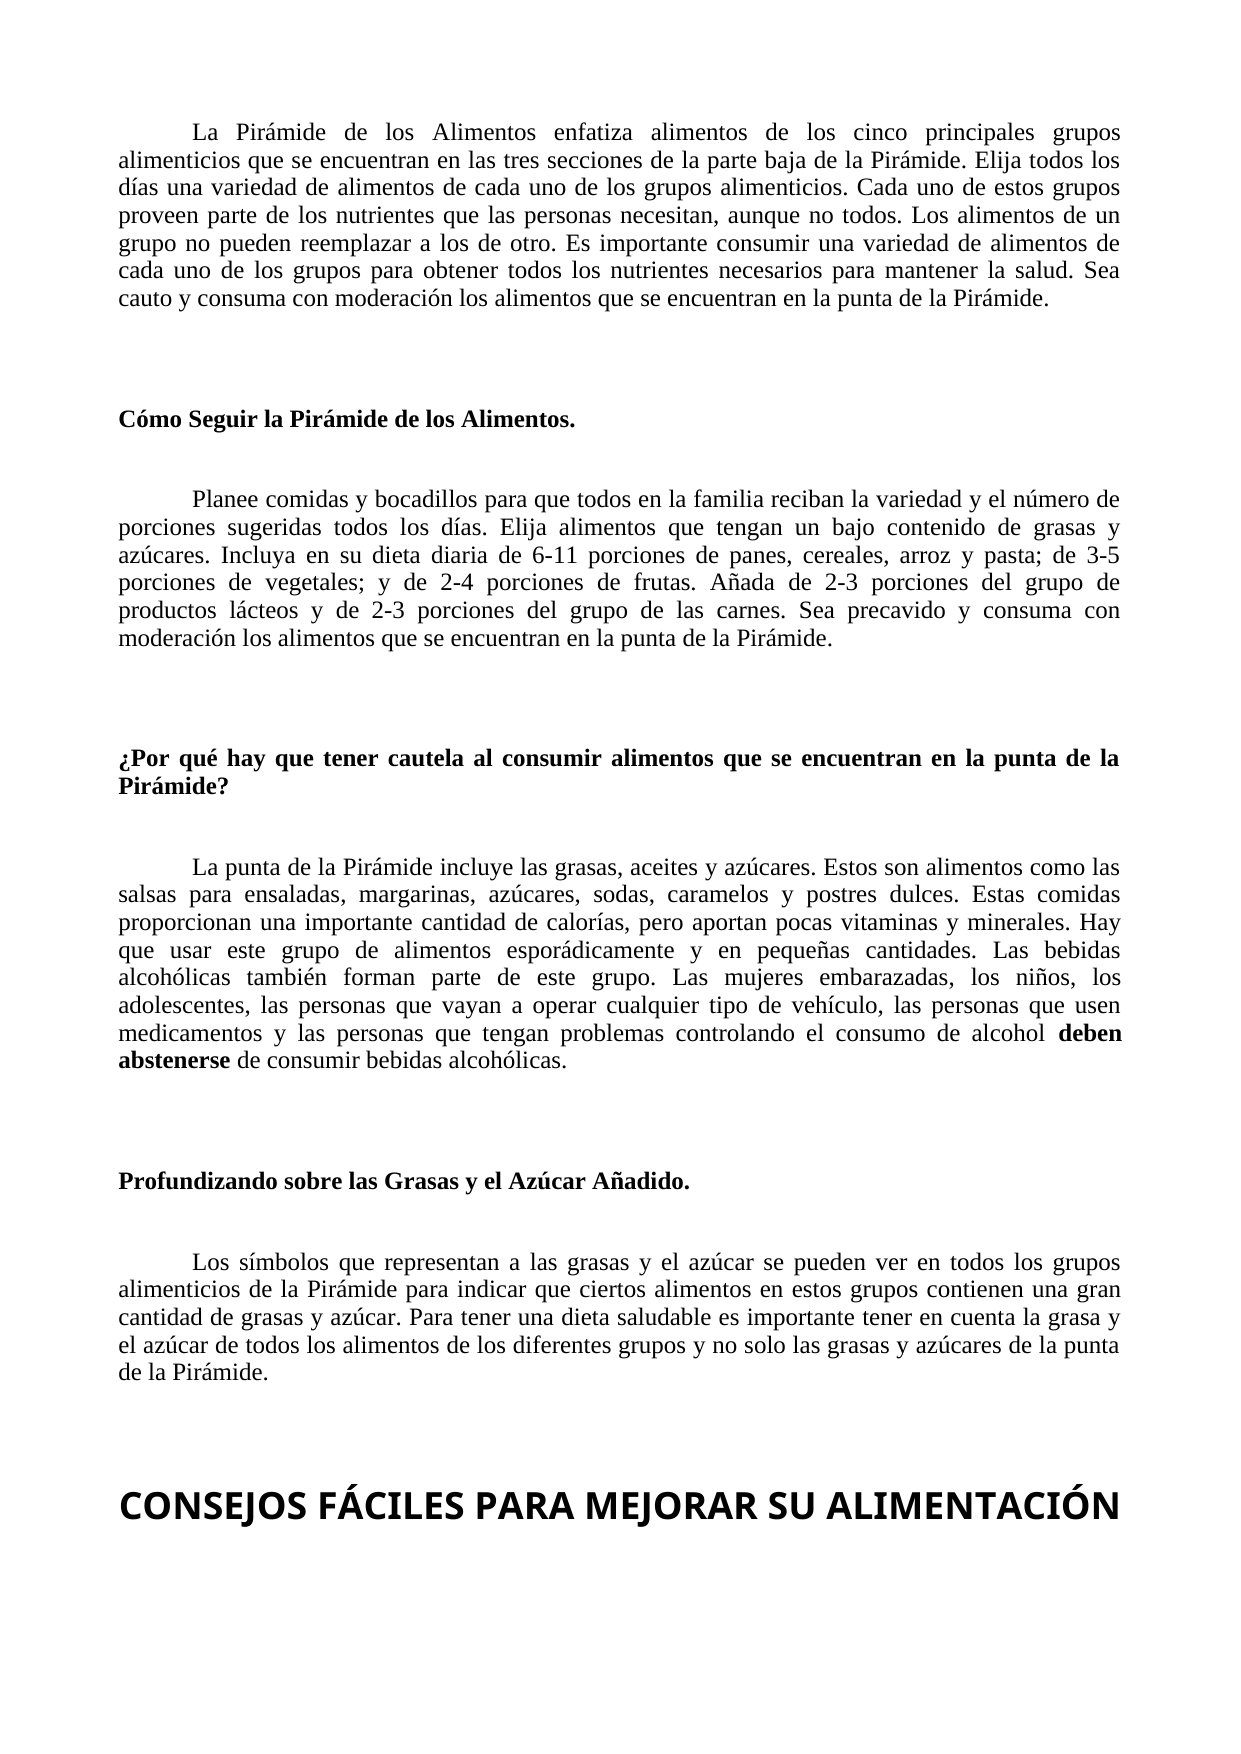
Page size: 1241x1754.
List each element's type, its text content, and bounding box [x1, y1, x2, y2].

text Planee comidas y bocadillos para que todos en la familia reciban la variedad y el número de porciones sugeridas todos los días. Elija alimentos que tengan un bajo contenido de grasas y azúcares. Incluya en su dieta diaria de 6-11 porciones de panes, cereales, arroz y pasta; de 3-5 porciones de vegetales; y de 2-4 porciones de frutas. Añada de 2-3 porciones del grupo de productos lácteos y de 2-3 porciones del grupo de las carnes. Sea precavido y consuma con moderación los alimentos que se encuentran en la punta de la Pirámide. [118, 485, 1122, 652]
text Cómo Seguir la Pirámide de los Alimentos. [118, 405, 1122, 433]
text CONSEJOS FÁCILES PARA MEJORAR SU ALIMENTACIÓN [118, 1479, 1122, 1530]
text ¿Por qué hay que tener cautela al consumir alimentos que se encuentran en la punta de la Pirámide? [118, 744, 1122, 800]
text La punta de la Pirámide incluye las grasas, aceites y azúcares. Estos son alimentos como las salsas para ensaladas, margarinas, azúcares, sodas, caramelos y postres dulces. Estas comidas proporcionan una importante cantidad de calorías, pero aportan pocas vitaminas y minerales. Hay que usar este grupo de alimentos esporádicamente y en pequeñas cantidades. Las bebidas alcohólicas también forman parte de este grupo. Las mujeres embarazadas, los niños, los adolescentes, las personas que vayan a operar cualquier tipo de vehículo, las personas que usen medicamentos y las personas que tengan problemas controlando el consumo de alcohol deben abstenerse de consumir bebidas alcohólicas. [118, 853, 1122, 1074]
text La Pirámide de los Alimentos enfatiza alimentos de los cinco principales grupos alimenticios que se encuentran en las tres secciones de la parte baja de la Pirámide. Elija todos los días una variedad de alimentos de cada uno de los grupos alimenticios. Cada uno de estos grupos proveen parte de los nutrientes que las personas necesitan, aunque no todos. Los alimentos de un grupo no pueden reemplazar a los de otro. Es importante consumir una variedad de alimentos de cada uno de los grupos para obtener todos los nutrientes necesarios para mantener la salud. Sea cauto y consuma con moderación los alimentos que se encuentran en la punta de la Pirámide. [118, 118, 1122, 312]
text Profundizando sobre las Grasas y el Azúcar Añadido. [118, 1167, 1122, 1195]
text Los símbolos que representan a las grasas y el azúcar se pueden ver en todos los grupos alimenticios de la Pirámide para indicar que ciertos alimentos en estos grupos contienen una gran cantidad de grasas y azúcar. Para tener una dieta saludable es importante tener en cuenta la grasa y el azúcar de todos los alimentos de los diferentes grupos y no solo las grasas y azúcares de la punta de la Pirámide. [118, 1248, 1122, 1386]
